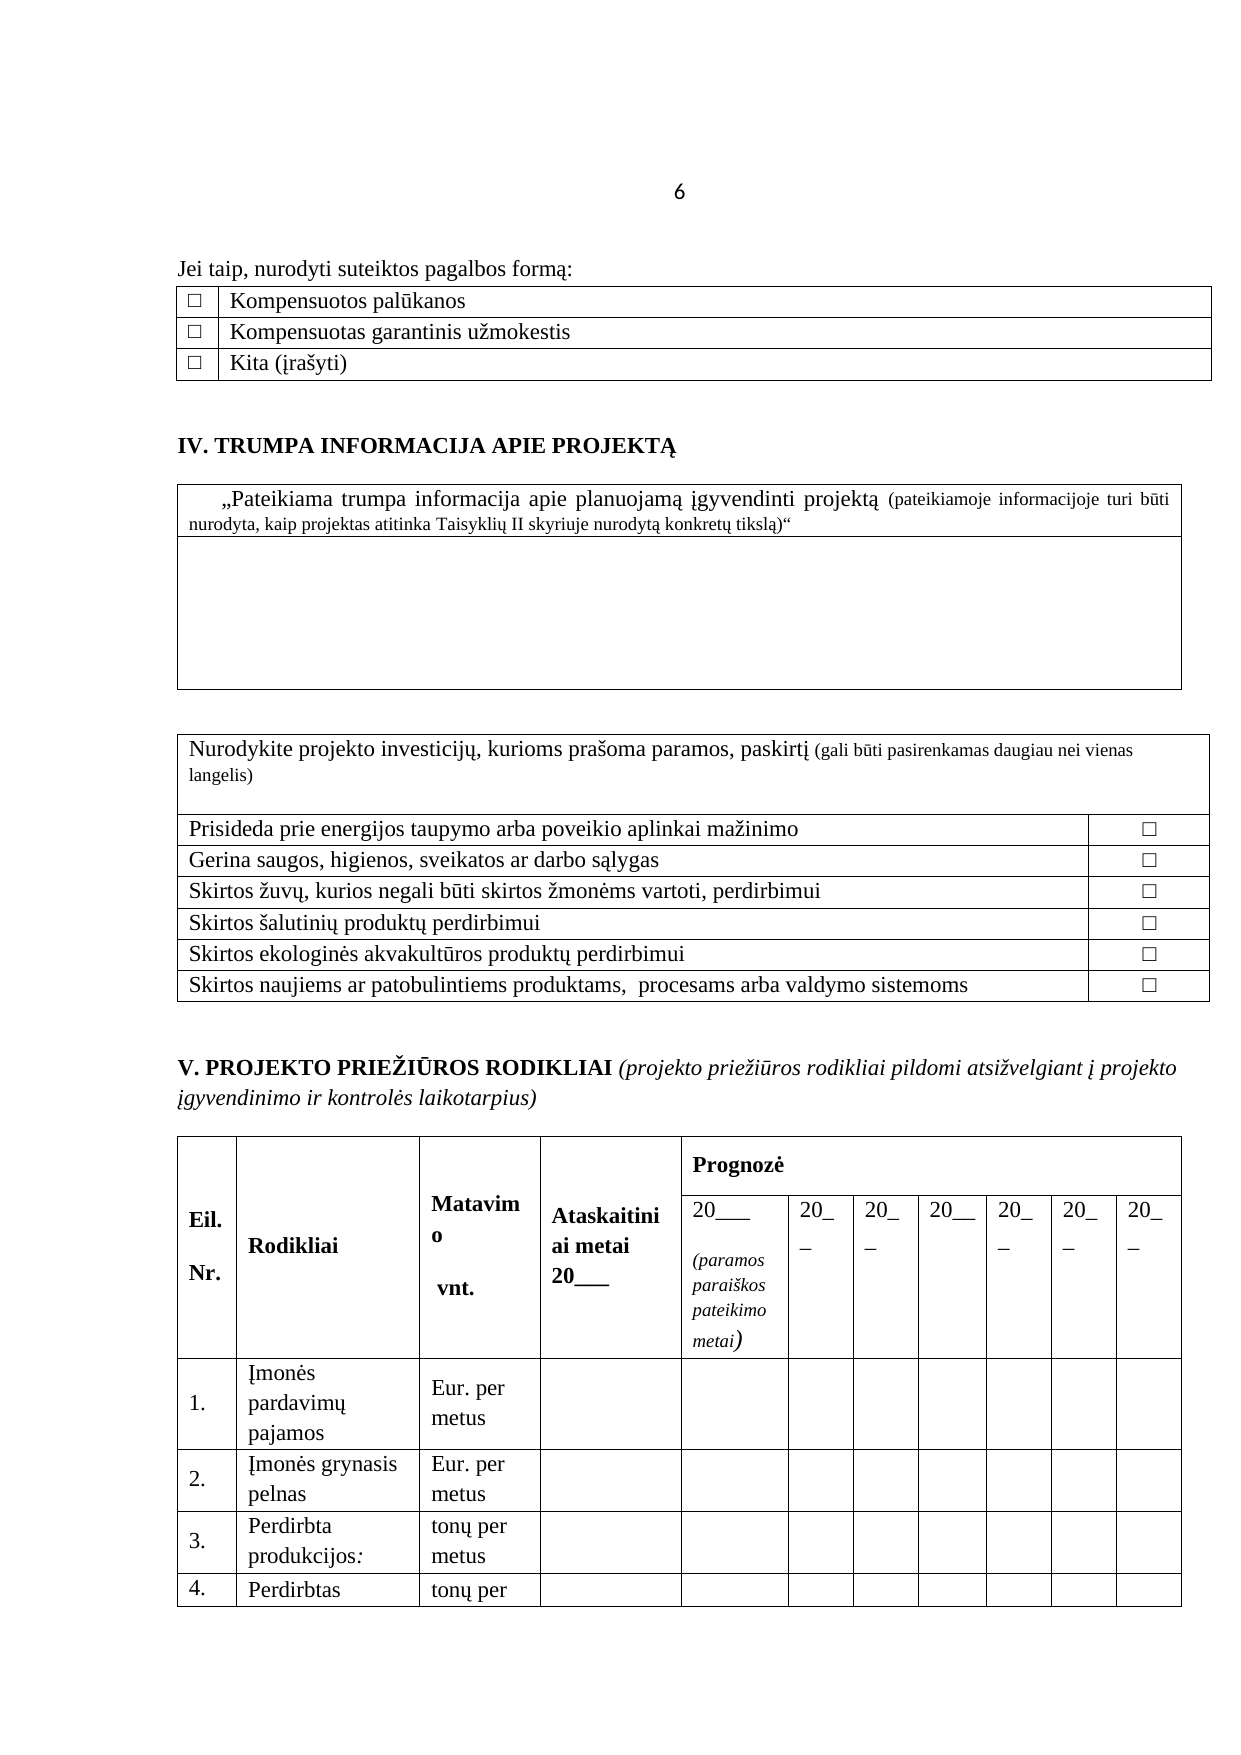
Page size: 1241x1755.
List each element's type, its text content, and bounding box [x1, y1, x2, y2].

table_cell [682, 1450, 788, 1511]
table_cell Skirtos naujiems ar patobulintiems produktams, procesams arba valdymo sistemoms [178, 971, 1088, 1001]
table_cell Įmonės grynasis pelnas [237, 1450, 419, 1511]
table_cell [1052, 1512, 1116, 1572]
table_cell Eur. per metus [420, 1450, 540, 1511]
table_cell [682, 1512, 788, 1572]
table_cell [987, 1574, 1051, 1606]
table_cell [854, 1512, 918, 1572]
table_header Matavimo vnt. [420, 1137, 540, 1357]
table_cell [854, 1574, 918, 1606]
table_cell Eur. per metus [420, 1359, 540, 1449]
table_cell [541, 1574, 681, 1606]
table_cell [987, 1359, 1051, 1449]
table_cell □ [1089, 909, 1209, 939]
table_cell [541, 1512, 681, 1572]
table_cell [1052, 1574, 1116, 1606]
table_cell [541, 1359, 681, 1449]
table_cell 1. [178, 1359, 236, 1449]
table_cell □ [177, 349, 218, 379]
table_header Nurodykite projekto investicijų, kurioms prašoma paramos, paskirtį (gali būti pasirenkamas daugiau nei vienas langelis) [178, 735, 1209, 814]
table_cell [854, 1450, 918, 1511]
table_cell □ [1089, 846, 1209, 876]
text Jei taip, nurodyti suteiktos pagalbos formą: [177, 256, 1181, 282]
table_cell Kita (įrašyti) [219, 349, 1211, 379]
table_cell [1117, 1574, 1181, 1606]
table_header Prognozė [682, 1137, 1181, 1195]
table_cell Gerina saugos, higienos, sveikatos ar darbo sąlygas [178, 846, 1088, 876]
table_cell [178, 537, 1181, 689]
table_cell Skirtos ekologinės akvakultūros produktų perdirbimui [178, 940, 1088, 970]
table_header Eil. Nr. [178, 1137, 236, 1357]
table_cell Skirtos šalutinių produktų perdirbimui [178, 909, 1088, 939]
table_cell tonų per metus [420, 1512, 540, 1572]
table_cell 20__ [789, 1196, 853, 1357]
table_cell □ [1089, 940, 1209, 970]
table_cell □ [177, 318, 218, 348]
table_header Ataskaitiniai metai 20___ [541, 1137, 681, 1357]
table_cell [789, 1574, 853, 1606]
table_cell Prisideda prie energijos taupymo arba poveikio aplinkai mažinimo [178, 815, 1088, 845]
table_cell [1117, 1512, 1181, 1572]
table_cell [919, 1450, 986, 1511]
table_cell 20__ [1117, 1196, 1181, 1357]
table_cell [987, 1512, 1051, 1572]
table_cell [1052, 1359, 1116, 1449]
table_cell [682, 1574, 788, 1606]
table_cell □ [1089, 815, 1209, 845]
table_cell 20__ [854, 1196, 918, 1357]
table_header „Pateikiama trumpa informacija apie planuojamą įgyvendinti projektą (pateikiamoje informacijoje turi būti nurodyta, kaip projektas atitinka Taisyklių II skyriuje nurodytą konkretų tikslą)“ [178, 485, 1181, 536]
text IV. TRUMPA INFORMACIJA APIE PROJEKTĄ [177, 432, 1181, 459]
table_cell 3. [178, 1512, 236, 1572]
table_cell [789, 1450, 853, 1511]
table_cell [987, 1450, 1051, 1511]
table_header □ [177, 287, 218, 317]
table_cell 4. [178, 1574, 236, 1606]
table_header Rodikliai [237, 1137, 419, 1357]
table_cell [1052, 1450, 1116, 1511]
table_cell 20__ [987, 1196, 1051, 1357]
table_cell [541, 1450, 681, 1511]
table_cell □ [1089, 877, 1209, 907]
table_cell [919, 1574, 986, 1606]
table_cell [682, 1359, 788, 1449]
table_cell 20___ (paramos paraiškos pateikimo metai) [682, 1196, 788, 1357]
table_cell 20__ [919, 1196, 986, 1357]
table_cell □ [1089, 971, 1209, 1001]
table_cell tonų per [420, 1574, 540, 1606]
table_cell [789, 1512, 853, 1572]
table_cell Kompensuotas garantinis užmokestis [219, 318, 1211, 348]
table_cell [919, 1359, 986, 1449]
table_header Kompensuotos palūkanos [219, 287, 1211, 317]
table_cell Perdirbtas [237, 1574, 419, 1606]
table_cell [789, 1359, 853, 1449]
table_cell [1117, 1359, 1181, 1449]
table_cell [854, 1359, 918, 1449]
table_cell Įmonės pardavimų pajamos [237, 1359, 419, 1449]
table_cell 20__ [1052, 1196, 1116, 1357]
table_cell [919, 1512, 986, 1572]
table_cell Skirtos žuvų, kurios negali būti skirtos žmonėms vartoti, perdirbimui [178, 877, 1088, 907]
text V. PROJEKTO PRIEŽIŪROS RODIKLIAI (projekto priežiūros rodikliai pildomi atsižvelgiant į projekto įgyvendinimo ir kontrolės laikotarpius) [177, 1054, 1181, 1111]
table_cell 2. [178, 1450, 236, 1511]
table_cell Perdirbta produkcijos: [237, 1512, 419, 1572]
table_cell [1117, 1450, 1181, 1511]
